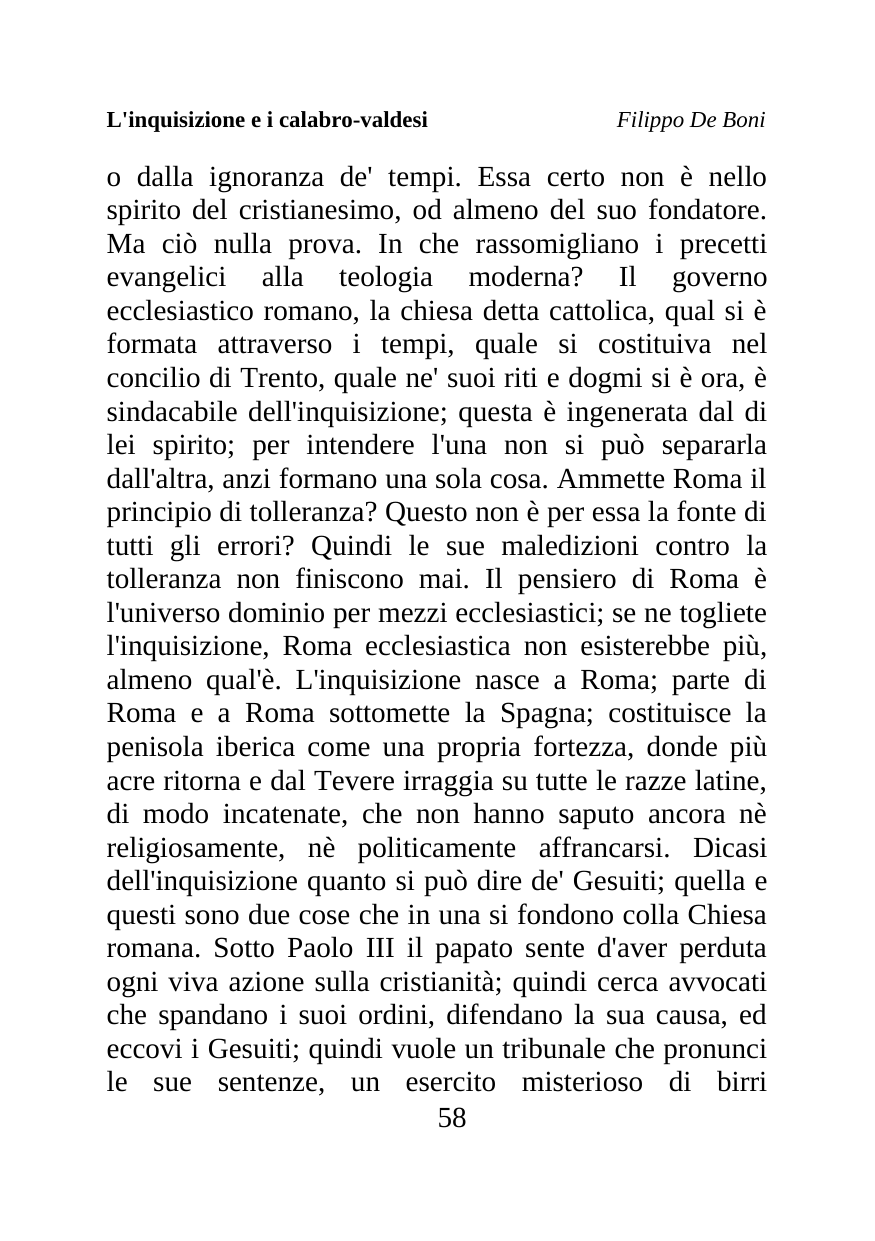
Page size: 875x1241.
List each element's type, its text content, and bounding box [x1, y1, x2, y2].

text o dalla ignoranza de' tempi. Essa certo non è nello spirito del cristianesimo, od almeno del suo fondatore. Ma ciò nulla prova. In che rassomigliano i precetti evangelici alla teologia moderna? Il governo ecclesiastico romano, la chiesa detta cattolica, qual si è formata attraverso i tempi, quale si costituiva nel concilio di Trento, quale ne' suoi riti e dogmi si è ora, è sindacabile dell'inquisizione; questa è ingenerata dal di lei spirito; per intendere l'una non si può separarla dall'altra, anzi formano una sola cosa. Ammette Roma il principio di tolleranza? Questo non è per essa la fonte di tutti gli errori? Quindi le sue maledizioni contro la tolleranza non finiscono mai. Il pensiero di Roma è l'universo dominio per mezzi ecclesiastici; se ne togliete l'inquisizione, Roma ecclesiastica non esisterebbe più, almeno qual'è. L'inquisizione nasce a Roma; parte di Roma e a Roma sottomette la Spagna; costituisce la penisola iberica come una propria fortezza, donde più acre ritorna e dal Tevere irraggia su tutte le razze latine, di modo incatenate, che non hanno saputo ancora nè religiosamente, nè politicamente affrancarsi. Dicasi dell'inquisizione quanto si può dire de' Gesuiti; quella e questi sono due cose che in una si fondono colla Chiesa romana. Sotto Paolo III il papato sente d'aver perduta ogni viva azione sulla cristianità; quindi cerca avvocati che spandano i suoi ordini, difendano la sua causa, ed eccovi i Gesuiti; quindi vuole un tribunale che pronunci le sue sentenze, un esercito misterioso di birri [106, 159, 768, 1098]
